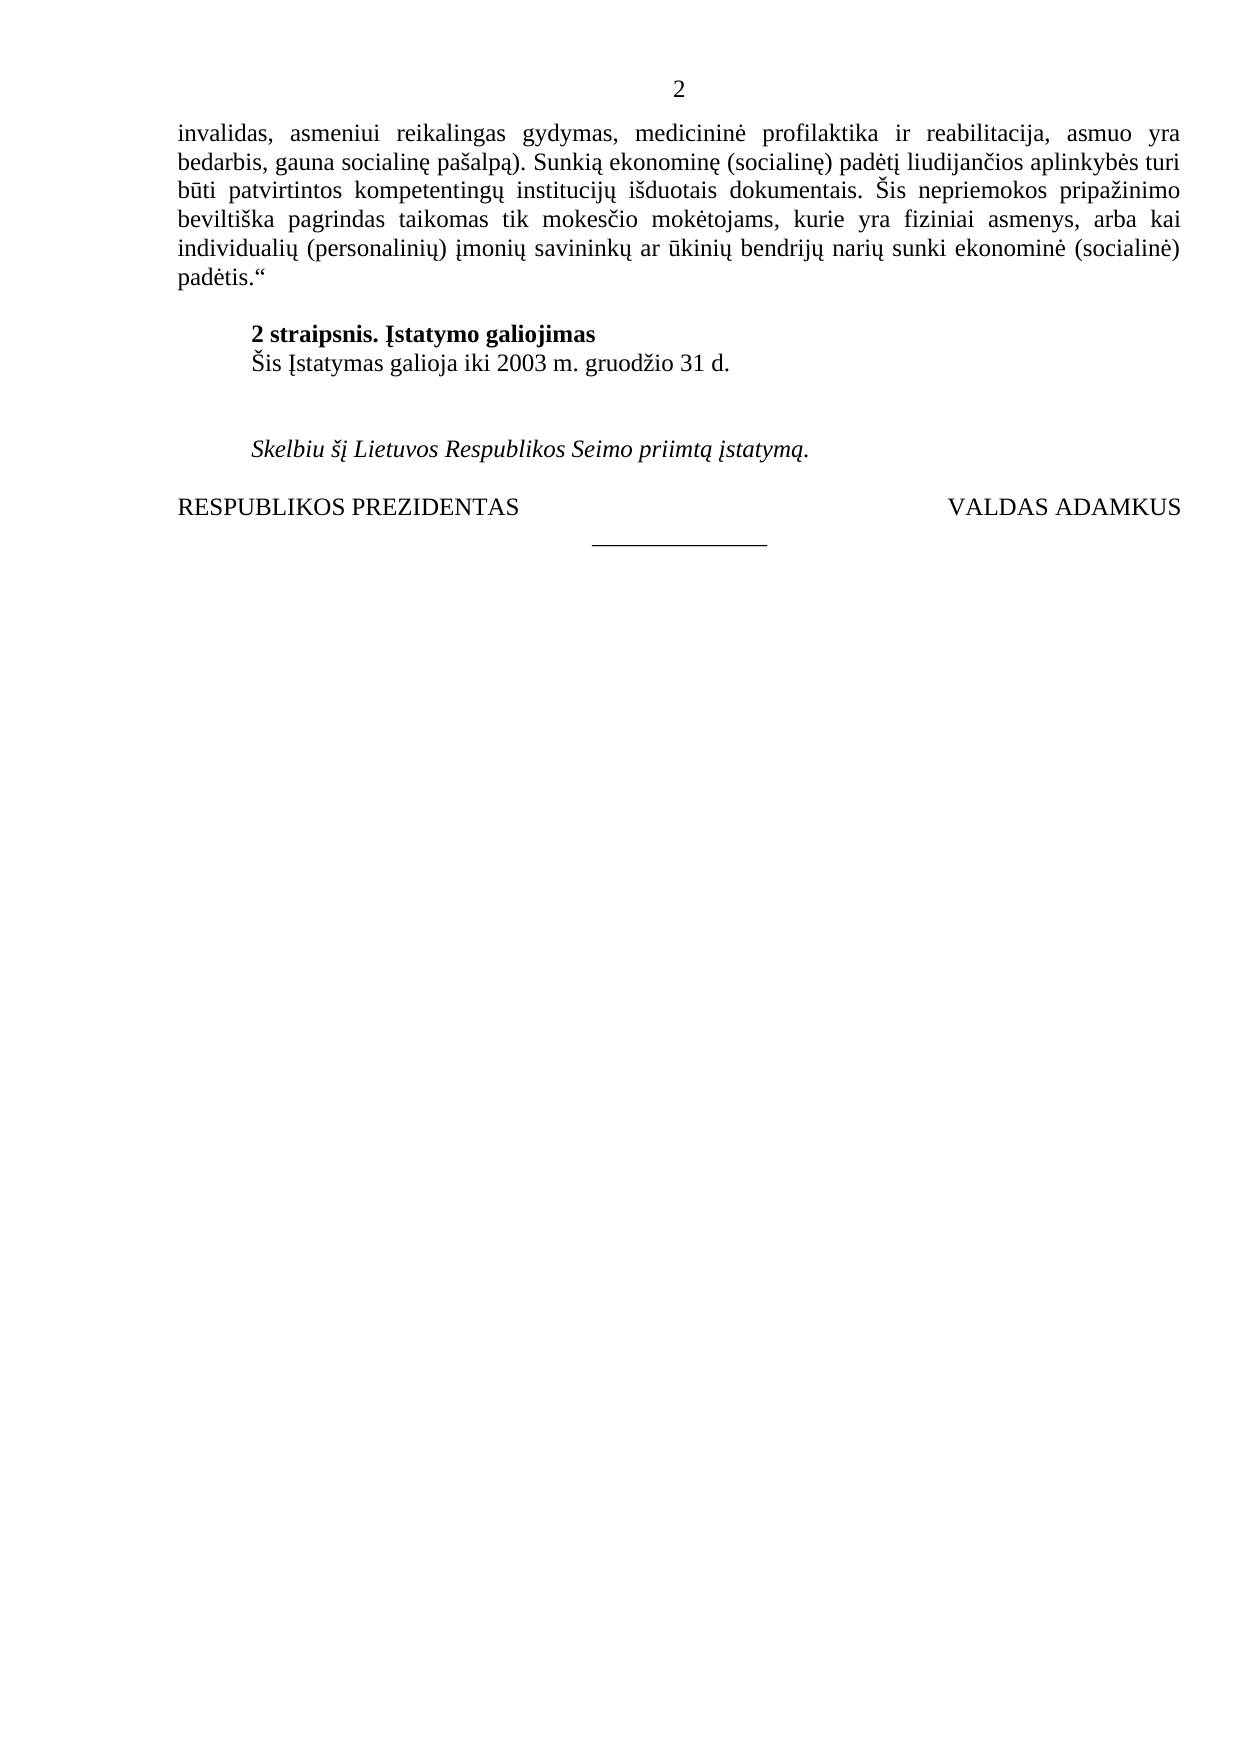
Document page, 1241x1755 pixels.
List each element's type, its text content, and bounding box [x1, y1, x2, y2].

text Šis Įstatymas galioja iki 2003 m. gruodžio 31 d. [177, 348, 1181, 377]
text Skelbiu šį Lietuvos Respublikos Seimo priimtą įstatymą. [177, 434, 1181, 463]
text ______________ [177, 521, 1181, 549]
text RESPUBLIKOS PREZIDENTAS VALDAS ADAMKUS [177, 492, 1181, 521]
text 2 straipsnis. Įstatymo galiojimas [177, 319, 1181, 348]
text invalidas, asmeniui reikalingas gydymas, medicininė profilaktika ir reabilitacija, asmuo yra bedarbis, gauna socialinę pašalpą). Sunkią ekonominę (socialinę) padėtį liudijančios aplinkybės turi būti patvirtintos kompetentingų institucijų išduotais dokumentais. Šis nepriemokos pripažinimo beviltiška pagrindas taikomas tik mokesčio mokėtojams, kurie yra fiziniai asmenys, arba kai individualių (personalinių) įmonių savininkų ar ūkinių bendrijų narių sunki ekonominė (socialinė) padėtis.“ [177, 118, 1181, 291]
